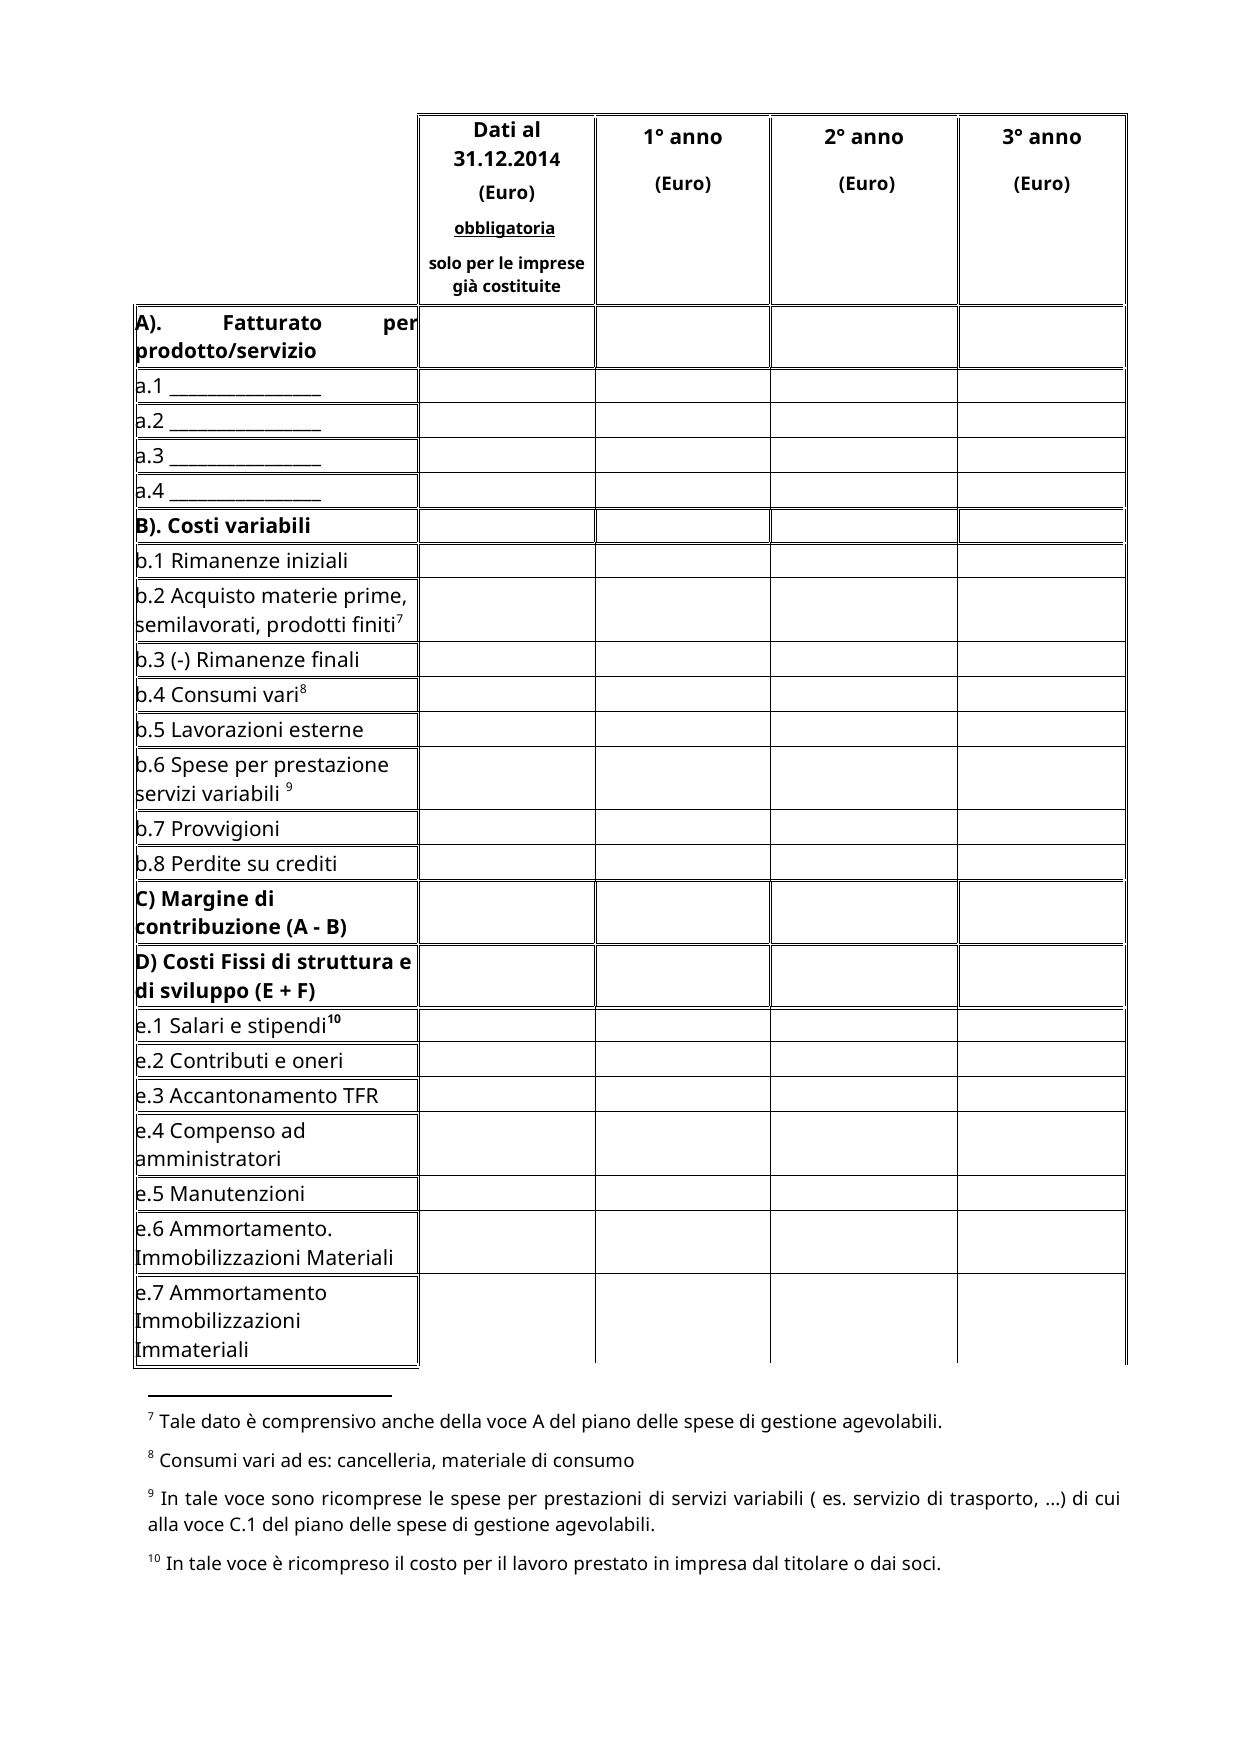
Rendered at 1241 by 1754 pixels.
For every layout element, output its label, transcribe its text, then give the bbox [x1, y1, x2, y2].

table_cell [596, 810, 770, 844]
table_cell b.1 Rimanenze iniziali [137, 545, 417, 577]
table_cell [597, 946, 769, 1006]
table_cell [420, 1211, 595, 1273]
table_cell [420, 1274, 595, 1365]
table_cell [596, 370, 770, 402]
table_cell [958, 1211, 1125, 1273]
table_cell [958, 438, 1125, 472]
table_cell e.4 Compenso ad amministratori [137, 1115, 417, 1175]
table_header 2° anno (Euro) [770, 114, 958, 303]
table_header 3° anno (Euro) [958, 116, 1125, 303]
table_cell [420, 473, 595, 507]
table_cell [958, 747, 1125, 809]
table_cell [420, 403, 595, 437]
table_cell [958, 1006, 1126, 1041]
table_cell [420, 810, 595, 844]
table_cell [771, 642, 957, 676]
table_cell [772, 882, 957, 943]
table_cell [420, 946, 594, 1006]
table_cell [596, 1042, 770, 1076]
table_cell [958, 642, 1125, 676]
table_cell D) Costi Fissi di struttura e di sviluppo (E + F) [137, 946, 417, 1006]
table_cell [958, 943, 1126, 1006]
table_cell [596, 545, 770, 577]
table_cell [771, 1042, 957, 1076]
table_cell [772, 307, 957, 367]
table_cell [596, 403, 770, 437]
table_cell [420, 1112, 595, 1175]
table_cell [958, 879, 1126, 943]
table_cell [771, 578, 957, 641]
table_cell [596, 438, 770, 472]
table_cell [420, 1010, 595, 1041]
table_cell [420, 882, 594, 943]
table_cell [420, 642, 595, 676]
table_cell [771, 370, 957, 402]
table_cell [958, 810, 1125, 844]
table_cell [420, 510, 594, 542]
table_header 1° anno (Euro) [595, 114, 770, 303]
table_cell [596, 1112, 770, 1175]
table_cell [958, 578, 1125, 641]
table_cell [771, 403, 957, 437]
table_cell [958, 1077, 1125, 1111]
table_cell a.2 ________________ [137, 405, 417, 437]
table_cell [772, 510, 957, 542]
table_cell [596, 712, 770, 746]
table_cell b.5 Lavorazioni esterne [137, 714, 417, 746]
table_cell [420, 1042, 595, 1076]
table_cell [420, 1077, 595, 1111]
table_cell [772, 946, 957, 1006]
table_cell b.6 Spese per prestazione servizi variabili [137, 749, 417, 809]
table_cell [596, 1010, 770, 1041]
table_cell [771, 747, 957, 809]
table_cell [770, 1274, 958, 1365]
table_cell [420, 578, 595, 641]
table_cell [420, 845, 595, 879]
table_cell [597, 882, 769, 943]
table_cell b.2 Acquisto materie prime, semilavorati, prodotti finiti [137, 580, 417, 641]
table_cell [771, 677, 957, 711]
table_cell a.3 ________________ [137, 440, 417, 472]
table_cell [420, 712, 595, 746]
table_cell [958, 542, 1126, 577]
table_cell [958, 1112, 1125, 1175]
table_cell e.6 Ammortamento. Immobilizzazioni Materiali [137, 1213, 417, 1273]
table_cell [596, 747, 770, 809]
table_cell [958, 473, 1125, 507]
table_cell [420, 438, 595, 472]
table_cell [771, 1010, 957, 1041]
table_cell [771, 438, 957, 472]
table_cell [958, 1176, 1125, 1210]
table_cell [596, 473, 770, 507]
table_cell [771, 545, 957, 577]
table_cell a.1 ________________ [137, 370, 417, 402]
table_cell [595, 1274, 770, 1365]
table_cell [420, 545, 595, 577]
table_cell [771, 845, 957, 879]
table_cell [958, 1274, 1125, 1365]
table_cell b.3 (-) Rimanenze finali [137, 644, 417, 676]
table_cell [771, 473, 957, 507]
table_cell e.5 Manutenzioni [137, 1178, 417, 1210]
table_cell e.1 Salari e stipendi [137, 1010, 417, 1041]
table_cell [596, 642, 770, 676]
table_cell [958, 367, 1126, 402]
table_cell B). Costi variabili [137, 510, 417, 542]
table_cell [596, 1077, 770, 1111]
table_cell [960, 304, 1126, 367]
table_cell a.4 ________________ [137, 475, 417, 507]
table_cell [958, 677, 1125, 711]
table_cell [771, 1176, 957, 1210]
table_cell A). Fatturato per prodotto/servizio [137, 307, 417, 367]
table_cell b.7 Provvigioni [137, 812, 417, 844]
table_cell [596, 845, 770, 879]
table_cell [771, 1112, 957, 1175]
table_cell [420, 747, 595, 809]
table_cell C) Margine di contribuzione (A - B) [137, 882, 417, 943]
table_cell [958, 712, 1125, 746]
table_cell [596, 1176, 770, 1210]
table_cell [420, 307, 594, 367]
table_cell e.7 Ammortamento Immobilizzazioni Immateriali [137, 1277, 418, 1365]
table_cell [420, 370, 595, 402]
table_cell b.4 Consumi vari [137, 679, 417, 711]
table_cell e.2 Contributi e oneri [137, 1045, 417, 1076]
table_cell [597, 510, 769, 542]
table_cell [958, 1042, 1125, 1076]
table_cell [596, 578, 770, 641]
table_cell e.3 Accantonamento TFR [137, 1080, 417, 1111]
table_cell [771, 1077, 957, 1111]
table_cell [958, 403, 1125, 437]
table_header [135, 113, 418, 303]
table_cell [597, 307, 769, 367]
table_cell [771, 1211, 957, 1273]
table_cell [420, 1176, 595, 1210]
table_header Dati al 31.12.2014 (Euro) obbligatoria solo per le imprese già costituite [418, 114, 595, 303]
table_cell [596, 677, 770, 711]
table_cell [420, 677, 595, 711]
table_cell [596, 1211, 770, 1273]
table_cell [771, 810, 957, 844]
table_cell [958, 845, 1125, 879]
table_cell b.8 Perdite su crediti [137, 847, 417, 879]
table_cell [771, 712, 957, 746]
table_cell [958, 507, 1126, 542]
